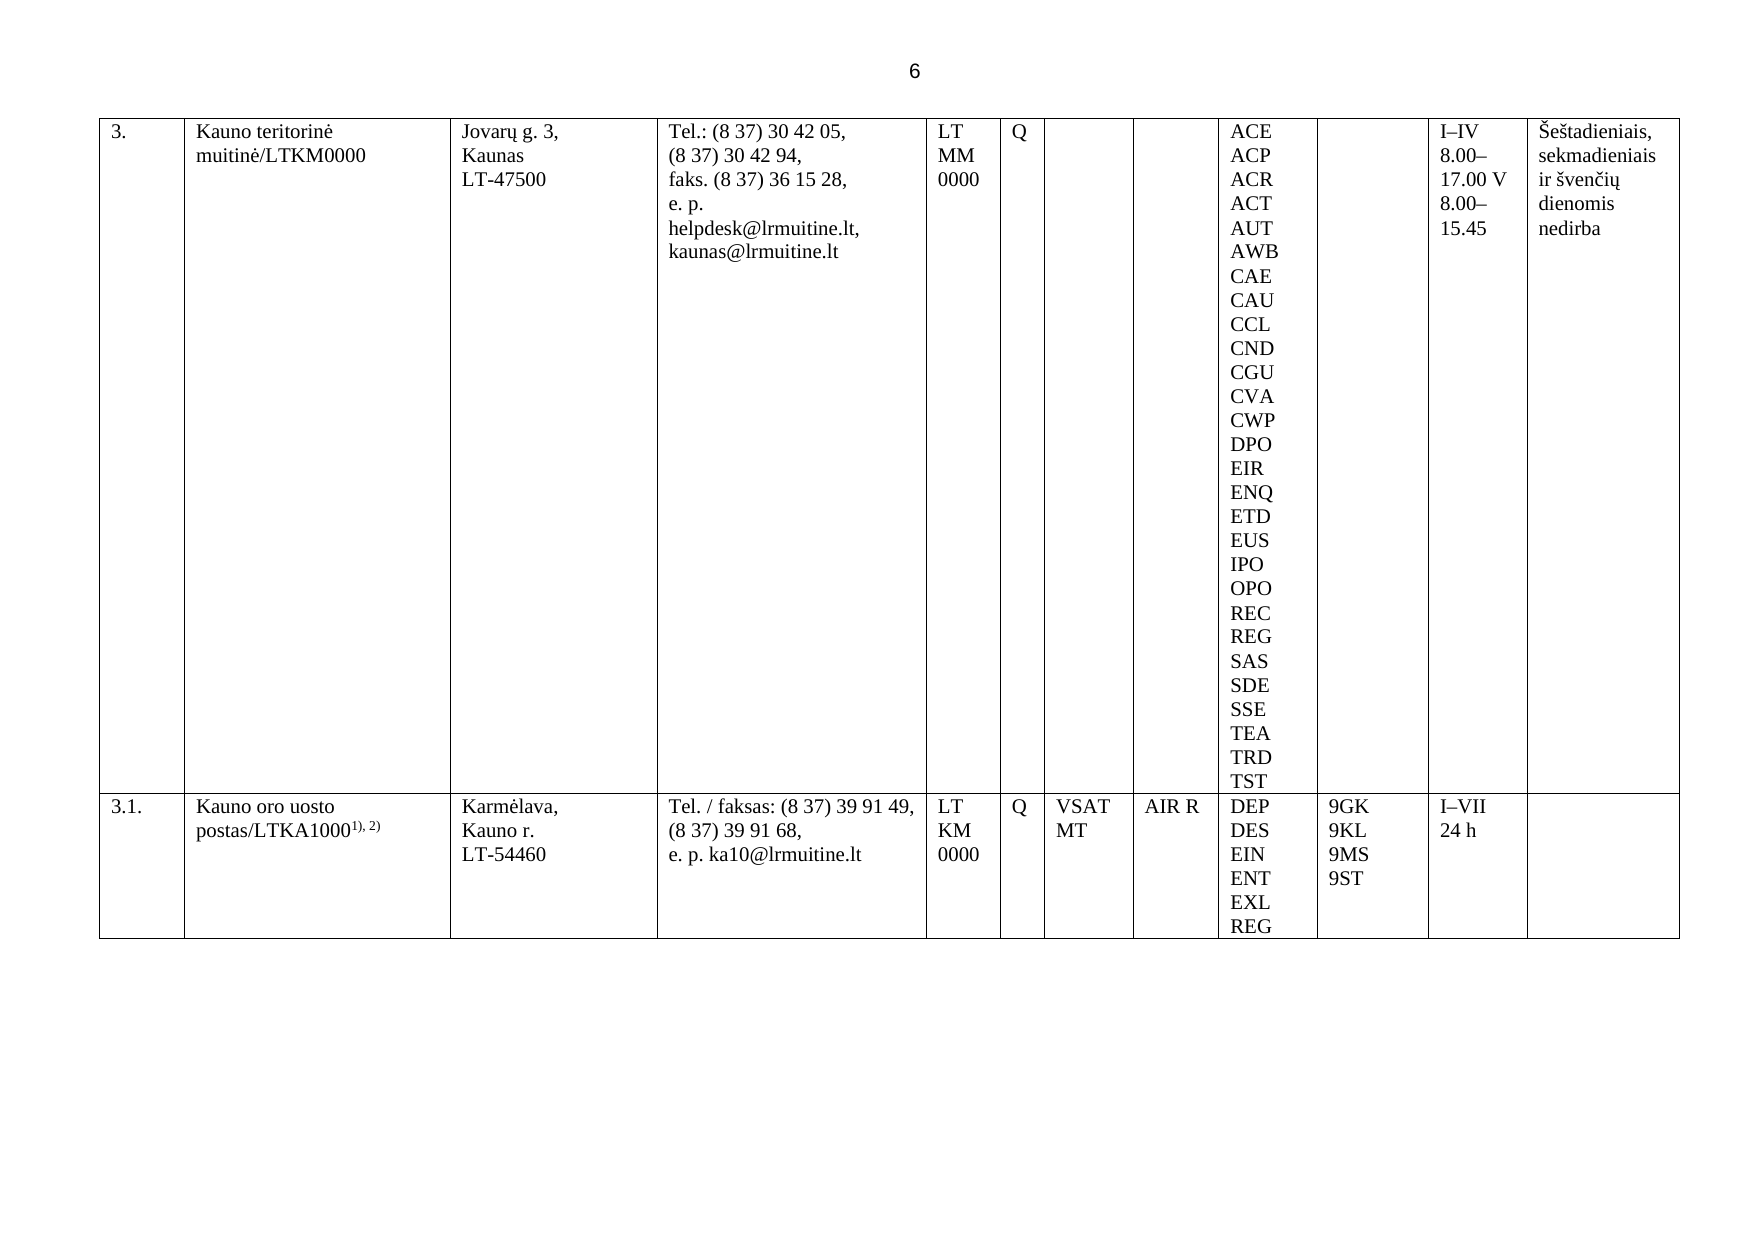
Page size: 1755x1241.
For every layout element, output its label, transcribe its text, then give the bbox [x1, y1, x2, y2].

table_cell DEP DES EIN ENT EXL REG [1219, 794, 1317, 938]
table_cell ACE ACP ACR ACT AUT AWB CAE CAU CCL CND CGU CVA CWP DPO EIR ENQ ETD EUS IPO OPO REC REG SAS SDE SSE TEA TRD TST [1219, 119, 1317, 793]
table_cell I–IV 8.00–17.00 V 8.00–15.45 [1429, 119, 1527, 793]
table_cell [1134, 119, 1218, 793]
table_cell Karmėlava, Kauno r. LT-54460 [451, 794, 657, 938]
table_cell Kauno teritorinė muitinė/LTKM0000 [185, 119, 450, 793]
table_cell Šeštadieniais, sekmadieniais ir švenčių dienomis nedirba [1528, 119, 1679, 793]
table_cell Q [1001, 794, 1044, 938]
table_cell [1318, 119, 1428, 793]
table_cell VSAT MT [1045, 794, 1133, 938]
table_cell [1045, 119, 1133, 793]
table_cell LT MM 0000 [927, 119, 1000, 793]
table_cell 9GK 9KL 9MS 9ST [1318, 794, 1428, 938]
table_cell I–VII 24 h [1429, 794, 1527, 938]
table_cell Tel.: (8 37) 30 42 05, (8 37) 30 42 94, faks. (8 37) 36 15 28, e. p. helpdesk@lrmuitine.lt, kaunas@lrmuitine.lt [658, 119, 926, 793]
table_cell 3.1. [100, 794, 184, 938]
table_cell Q [1001, 119, 1044, 793]
table_cell LT KM 0000 [927, 794, 1000, 938]
table_cell Tel. / faksas: (8 37) 39 91 49, (8 37) 39 91 68, e. p. ka10@lrmuitine.lt [658, 794, 926, 938]
table_cell 3. [100, 119, 184, 793]
table_cell Kauno oro uosto postas/LTKA10001), 2) [185, 794, 450, 938]
table_cell AIR R [1134, 794, 1218, 938]
table_cell Jovarų g. 3, Kaunas LT-47500 [451, 119, 657, 793]
table_cell [1528, 794, 1679, 938]
